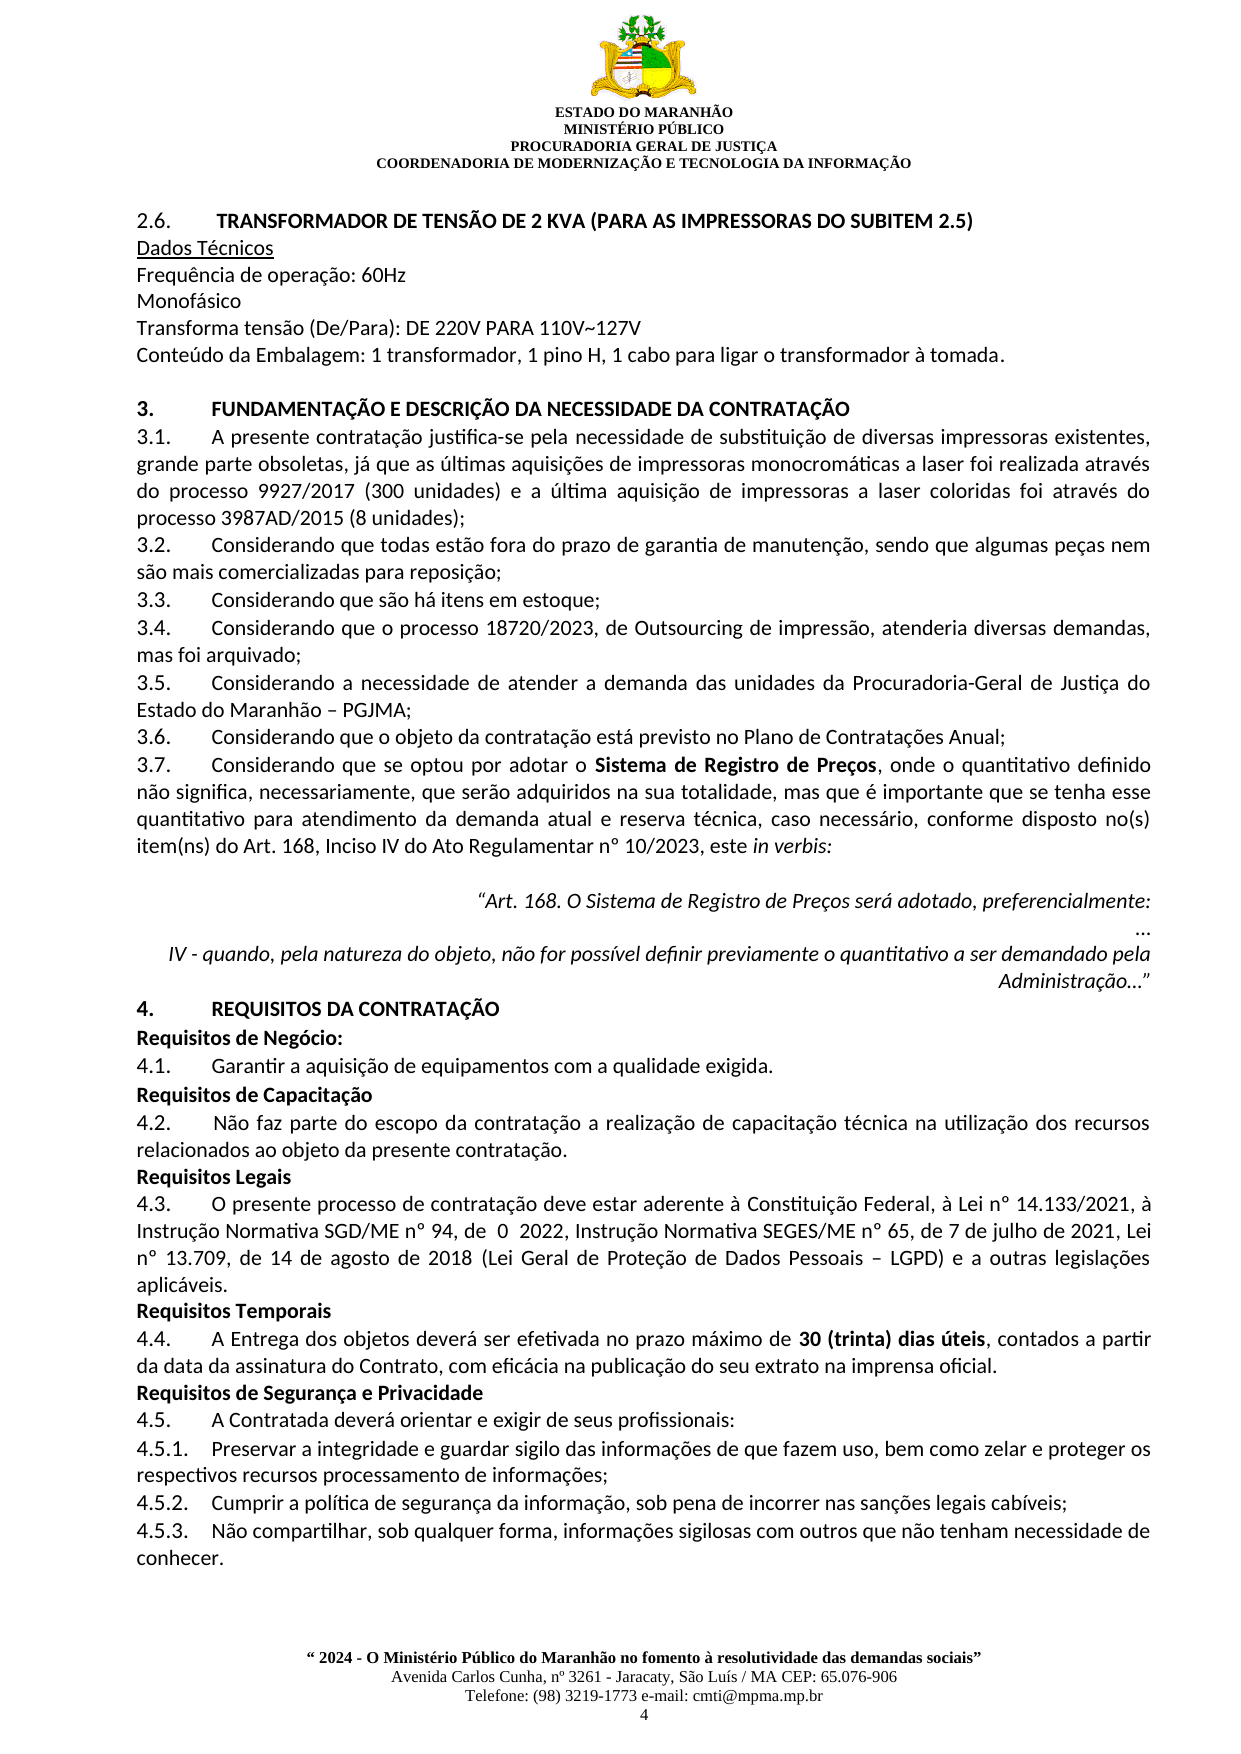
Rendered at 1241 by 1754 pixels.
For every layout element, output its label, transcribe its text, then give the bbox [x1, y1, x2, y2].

list Considerando que o objeto da contratação está previsto no Plano de Contratações Anual; [136, 722, 1152, 751]
list Transforma tensão (De/Para): DE 220V PARA 110V~127V Conteúdo da Embalagem: 1 transformador, 1 pino H, 1 cabo para ligar o transformador à tomada. [136, 314, 1152, 368]
list O presente processo de contratação deve estar aderente à Constituição Federal, à Lei nº 14.133/2021, à Instrução Normativa SGD/ME nº 94, de 0 2022, Instrução Normativa SEGES/ME nº 65, de 7 de julho de 2021, Lei nº 13.709, de 14 de agosto de 2018 (Lei Geral de Proteção de Dados Pessoais – LGPD) e a outras legislações aplicáveis. [136, 1189, 1152, 1298]
list Preservar a integridade e guardar sigilo das informações de que fazem uso, bem como zelar e proteger os respectivos recursos processamento de informações; [136, 1434, 1152, 1488]
list Requisitos de Capacitação [136, 1079, 1152, 1108]
list “Art. 168. O Sistema de Registro de Preços será adotado, preferencialmente: [136, 887, 1152, 914]
list Considerando a necessidade de atender a demanda das unidades da Procuradoria-Geral de Justiça do Estado do Maranhão – PGJMA; [136, 668, 1152, 722]
list TRANSFORMADOR DE TENSÃO DE 2 KVA (PARA AS IMPRESSORAS DO SUBITEM 2.5) [136, 206, 1152, 234]
list Considerando que se optou por adotar o Sistema de Registro de Preços, onde o quantitativo definido não significa, necessariamente, que serão adquiridos na sua totalidade, mas que é importante que se tenha esse quantitativo para atendimento da demanda atual e reserva técnica, caso necessário, conforme disposto no(s) item(ns) do Art. 168, Inciso IV do Ato Regulamentar nº 10/2023, este in verbis: [136, 751, 1152, 858]
list ... [136, 914, 1152, 941]
list A Entrega dos objetos deverá ser efetivada no prazo máximo de 30 (trinta) dias úteis, contados a partir da data da assinatura do Contrato, com eficácia na publicação do seu extrato na imprensa oficial. [136, 1324, 1152, 1379]
list Não compartilhar, sob qualquer forma, informações sigilosas com outros que não tenham necessidade de conhecer. [136, 1516, 1152, 1571]
list Cumprir a política de segurança da informação, sob pena de incorrer nas sanções legais cabíveis; [136, 1488, 1152, 1516]
list REQUISITOS DA CONTRATAÇÃO [136, 994, 1152, 1023]
list IV - quando, pela natureza do objeto, não for possível definir previamente o quantitativo a ser demandado pela Administração…” [136, 941, 1152, 994]
list A presente contratação justifica-se pela necessidade de substituição de diversas impressoras existentes, grande parte obsoletas, já que as últimas aquisições de impressoras monocromáticas a laser foi realizada através do processo 9927/2017 (300 unidades) e a última aquisição de impressoras a laser coloridas foi através do processo 3987AD/2015 (8 unidades); [136, 422, 1152, 530]
list A Contratada deverá orientar e exigir de seus profissionais: [136, 1406, 1152, 1434]
text Requisitos de Segurança e Privacidade [136, 1379, 1152, 1406]
text Requisitos Temporais [136, 1298, 1152, 1324]
list Monofásico [136, 288, 1152, 314]
text Requisitos Legais [136, 1163, 1152, 1189]
list Não faz parte do escopo da contratação a realização de capacitação técnica na utilização dos recursos relacionados ao objeto da presente contratação. [136, 1108, 1152, 1163]
list Garantir a aquisição de equipamentos com a qualidade exigida. [136, 1051, 1152, 1079]
list FUNDAMENTAÇÃO E DESCRIÇÃO DA NECESSIDADE DA CONTRATAÇÃO [136, 394, 1152, 422]
list Considerando que o processo 18720/2023, de Outsourcing de impressão, atenderia diversas demandas, mas foi arquivado; [136, 613, 1152, 668]
list Requisitos de Negócio: [136, 1023, 1152, 1051]
list Considerando que são há itens em estoque; [136, 585, 1152, 613]
list Dados Técnicos Frequência de operação: 60Hz [136, 234, 1152, 288]
list Considerando que todas estão fora do prazo de garantia de manutenção, sendo que algumas peças nem são mais comercializadas para reposição; [136, 530, 1152, 585]
